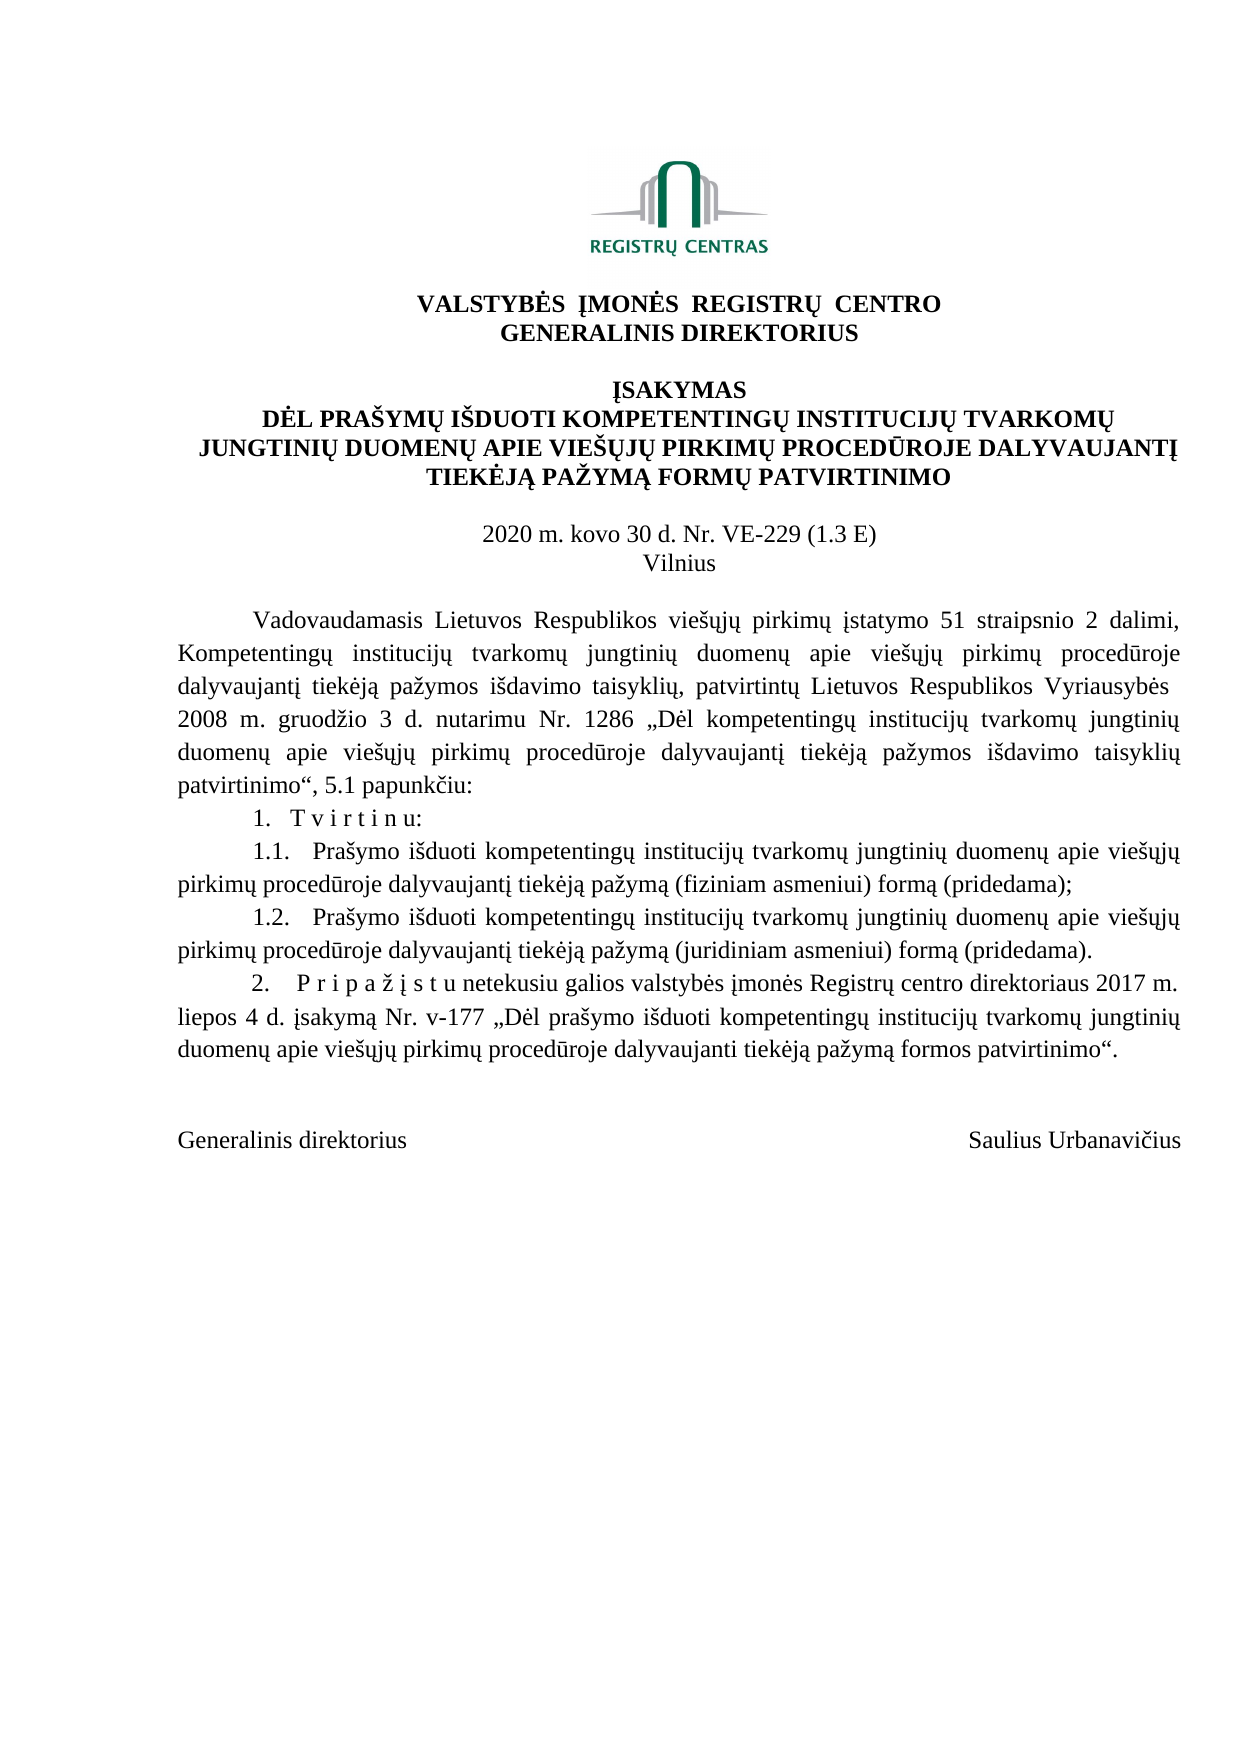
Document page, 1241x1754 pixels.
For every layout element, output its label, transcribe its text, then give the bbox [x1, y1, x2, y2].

text VALSTYBĖS ĮMONĖS REGISTRŲ CENTRO [177, 289, 1181, 318]
text DĖL PRAŠYMŲ IŠDUOTI KOMPETENTINGŲ INSTITUCIJŲ TVARKOMŲ JUNGTINIŲ DUOMENŲ APIE VIEŠŲJŲ PIRKIMŲ PROCEDŪROJE DALYVAUJANTĮ TIEKĖJĄ PAŽYMĄ FORMŲ PATVIRTINIMO [196, 404, 1181, 490]
text 1.1. Prašymo išduoti kompetentingų institucijų tvarkomų jungtinių duomenų apie viešųjų pirkimų procedūroje dalyvaujantį tiekėją pažymą (fiziniam asmeniui) formą (pridedama); [177, 836, 1181, 898]
text Generalinis direktorius Saulius Urbanavičius [177, 1125, 1181, 1154]
text 2. P r i p a ž į s t u netekusiu galios valstybės įmonės Registrų centro direktoriaus 2017 m. liepos 4 d. įsakymą Nr. v-177 „Dėl prašymo išduoti kompetentingų institucijų tvarkomų jungtinių duomenų apie viešųjų pirkimų procedūroje dalyvaujanti tiekėją pažymą formos patvirtinimo“. [177, 968, 1181, 1063]
text 1. T v i r t i n u: [252, 803, 1181, 832]
text ĮSAKYMAS [177, 375, 1181, 404]
text Vilnius [177, 548, 1181, 577]
text Vadovaudamasis Lietuvos Respublikos viešųjų pirkimų įstatymo 51 straipsnio 2 dalimi, Kompetentingų institucijų tvarkomų jungtinių duomenų apie viešųjų pirkimų procedūroje dalyvaujantį tiekėją pažymos išdavimo taisyklių, patvirtintų Lietuvos Respublikos Vyriausybės 2008 m. gruodžio 3 d. nutarimu Nr. 1286 „Dėl kompetentingų institucijų tvarkomų jungtinių duomenų apie viešųjų pirkimų procedūroje dalyvaujantį tiekėją pažymos išdavimo taisyklių patvirtinimo“, 5.1 papunkčiu: [177, 605, 1181, 799]
text 1.2. Prašymo išduoti kompetentingų institucijų tvarkomų jungtinių duomenų apie viešųjų pirkimų procedūroje dalyvaujantį tiekėją pažymą (juridiniam asmeniui) formą (pridedama). [177, 902, 1181, 964]
text GENERALINIS DIREKTORIUS [177, 318, 1181, 347]
text 2020 m. kovo 30 d. Nr. VE-229 (1.3 E) [177, 519, 1181, 548]
